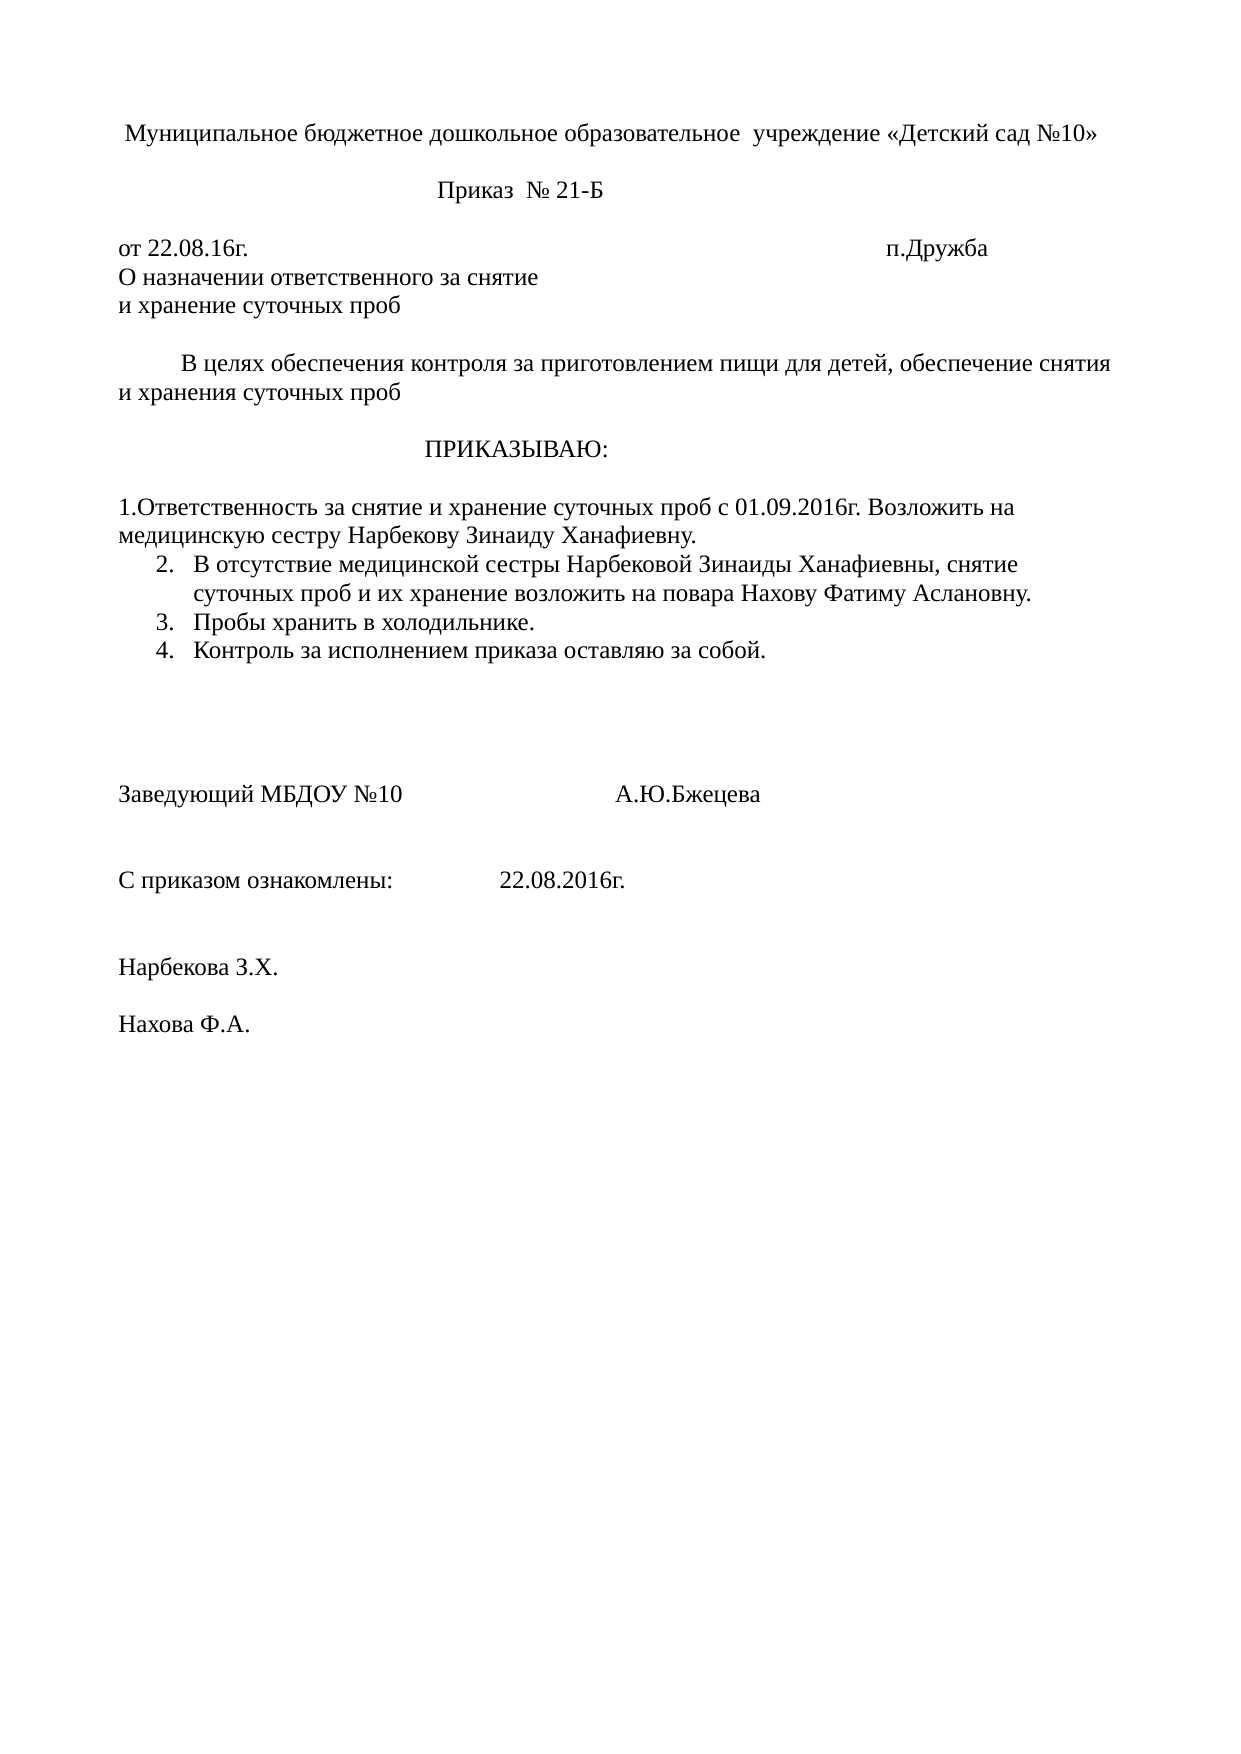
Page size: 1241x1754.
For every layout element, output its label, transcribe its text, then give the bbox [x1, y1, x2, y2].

text Заведующий МБДОУ №10 А.Ю.Бжецева [118, 779, 1122, 808]
text О назначении ответственного за снятие [118, 262, 1122, 291]
text и хранение суточных проб [118, 291, 1122, 319]
text Муниципальное бюджетное дошкольное образовательное учреждение «Детский сад №10» [118, 118, 1122, 147]
text ПРИКАЗЫВАЮ: [118, 434, 1122, 463]
text от 22.08.16г. п.Дружба [118, 233, 1122, 262]
list Пробы хранить в холодильнике. [156, 607, 1122, 636]
list Контроль за исполнением приказа оставляю за собой. [156, 636, 1122, 664]
text В целях обеспечения контроля за приготовлением пищи для детей, обеспечение снятия и хранения суточных проб [118, 348, 1122, 406]
text С приказом ознакомлены: 22.08.2016г. [118, 866, 1122, 894]
text Приказ № 21-Б [118, 176, 1122, 204]
list В отсутствие медицинской сестры Нарбековой Зинаиды Ханафиевны, снятие суточных проб и их хранение возложить на повара Нахову Фатиму Аслановну. [156, 549, 1122, 607]
text Нарбекова З.Х. [118, 952, 1122, 981]
text 1.Ответственность за снятие и хранение суточных проб с 01.09.2016г. Возложить на медицинскую сестру Нарбекову Зинаиду Ханафиевну. [118, 492, 1122, 549]
text Нахова Ф.А. [118, 1009, 1122, 1038]
